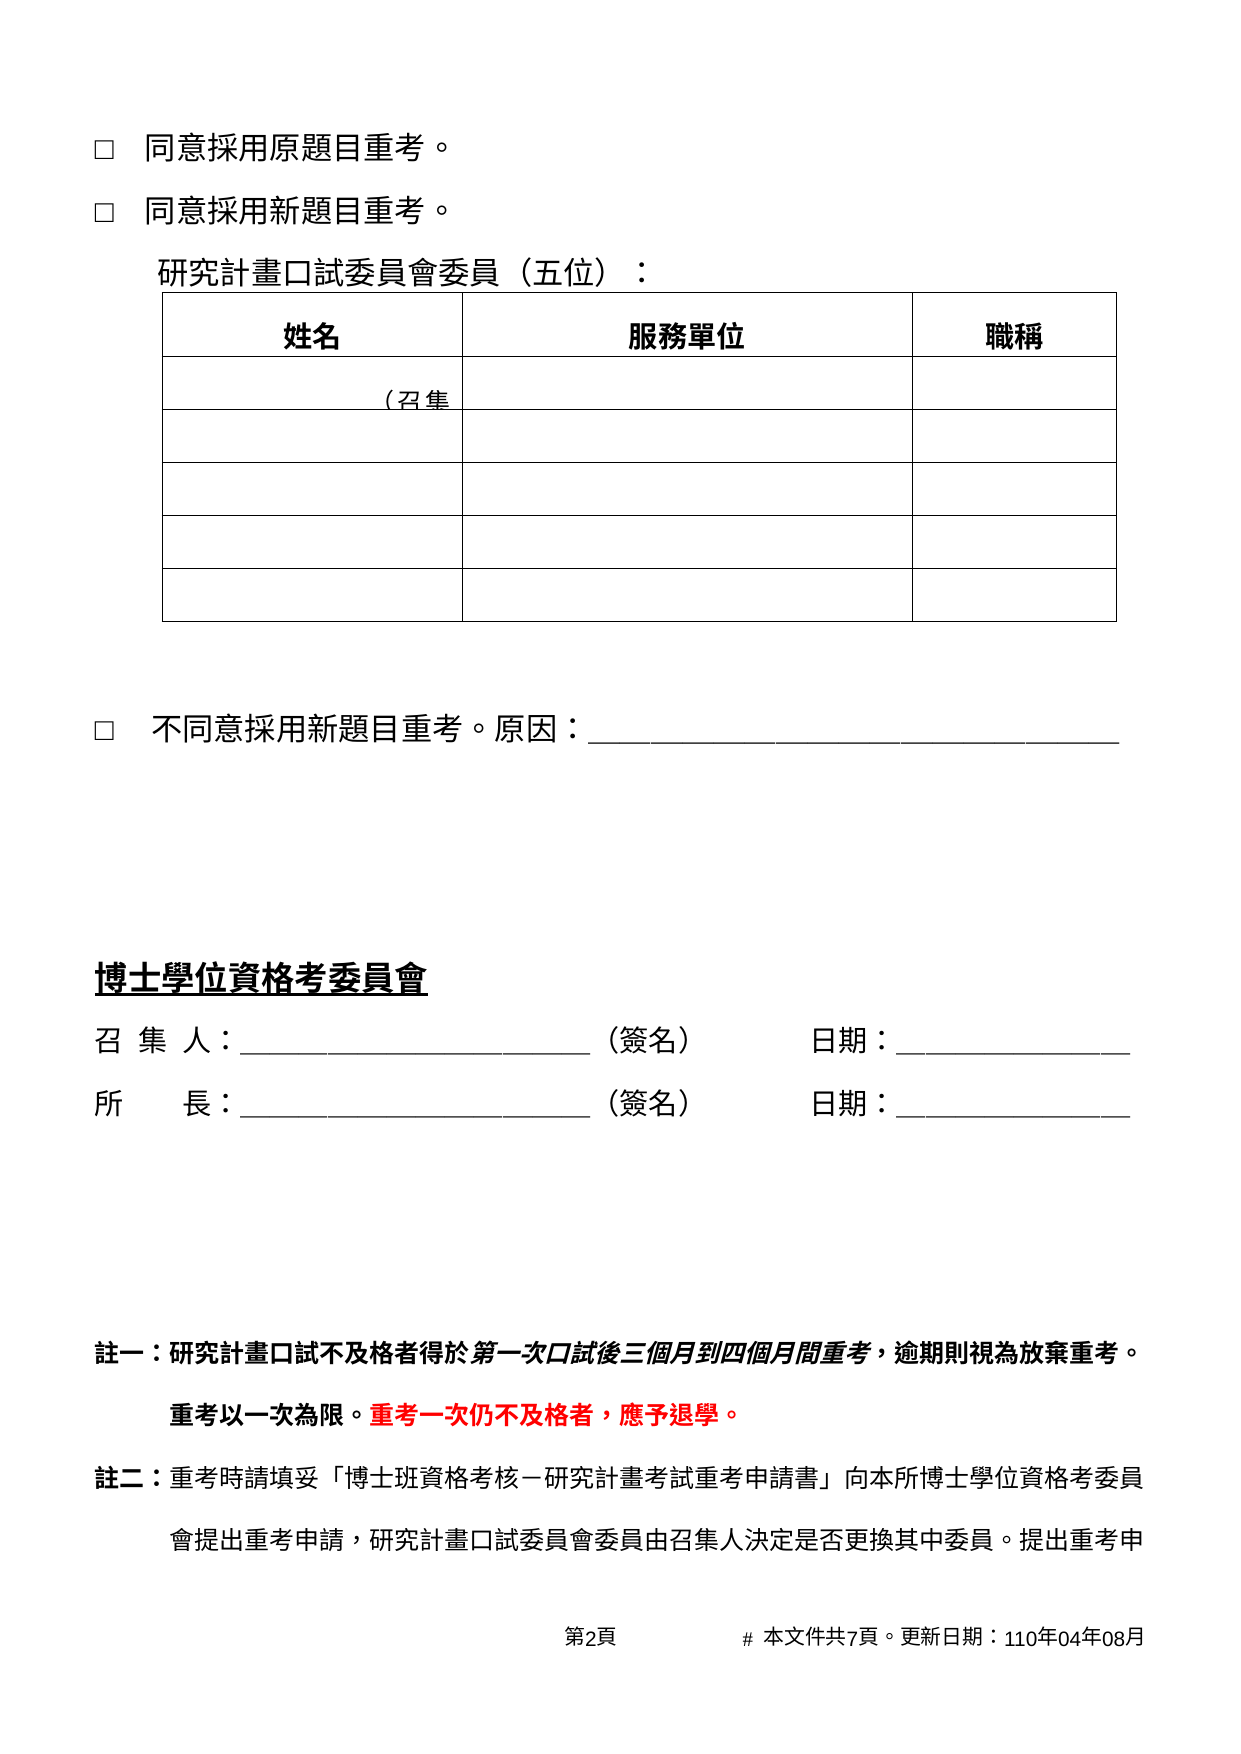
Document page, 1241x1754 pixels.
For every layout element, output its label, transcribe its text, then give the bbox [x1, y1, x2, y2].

table_cell [463, 463, 912, 515]
text □ 不同意採用新題目重考。原因：＿＿＿＿＿＿＿＿＿＿＿＿＿＿＿＿＿ [94, 685, 1146, 747]
text 所 長：＿＿＿＿＿＿＿＿＿＿＿＿（簽名） 日期：＿＿＿＿＿＿＿＿ [94, 1060, 1146, 1122]
table_header 姓名 [163, 293, 462, 356]
table_cell [163, 410, 462, 462]
table_cell [163, 569, 462, 621]
table_cell [463, 410, 912, 462]
text 研究計畫口試委員會委員（五位）： [94, 229, 1146, 292]
table_cell [913, 357, 1116, 409]
text 註一：研究計畫口試不及格者得於第一次口試後三個月到四個月間重考，逾期則視為放棄重考。重考以一次為限。重考一次仍不及格者，應予退學。 [94, 1310, 1146, 1435]
table_cell [913, 410, 1116, 462]
table_cell [463, 516, 912, 568]
text □ 同意採用新題目重考。 [94, 167, 1146, 229]
table_cell [463, 569, 912, 621]
table_cell [463, 357, 912, 409]
table_header 職稱 [913, 293, 1116, 356]
text □ 同意採用原題目重考。 [94, 104, 1146, 167]
table_cell （召集人） [163, 357, 462, 409]
text 博士學位資格考委員會 [94, 935, 1146, 997]
table_cell [913, 463, 1116, 515]
table_cell [163, 516, 462, 568]
text 召 集 人：＿＿＿＿＿＿＿＿＿＿＿＿（簽名） 日期：＿＿＿＿＿＿＿＿ [94, 997, 1146, 1060]
table_cell [913, 569, 1116, 621]
table_cell [163, 463, 462, 515]
table_header 服務單位 [463, 293, 912, 356]
table_cell [913, 516, 1116, 568]
text 註二：重考時請填妥「博士班資格考核－研究計畫考試重考申請書」向本所博士學位資格考委員會提出重考申請，研究計畫口試委員會委員由召集人決定是否更換其中委員。提出重考申 [94, 1435, 1146, 1560]
